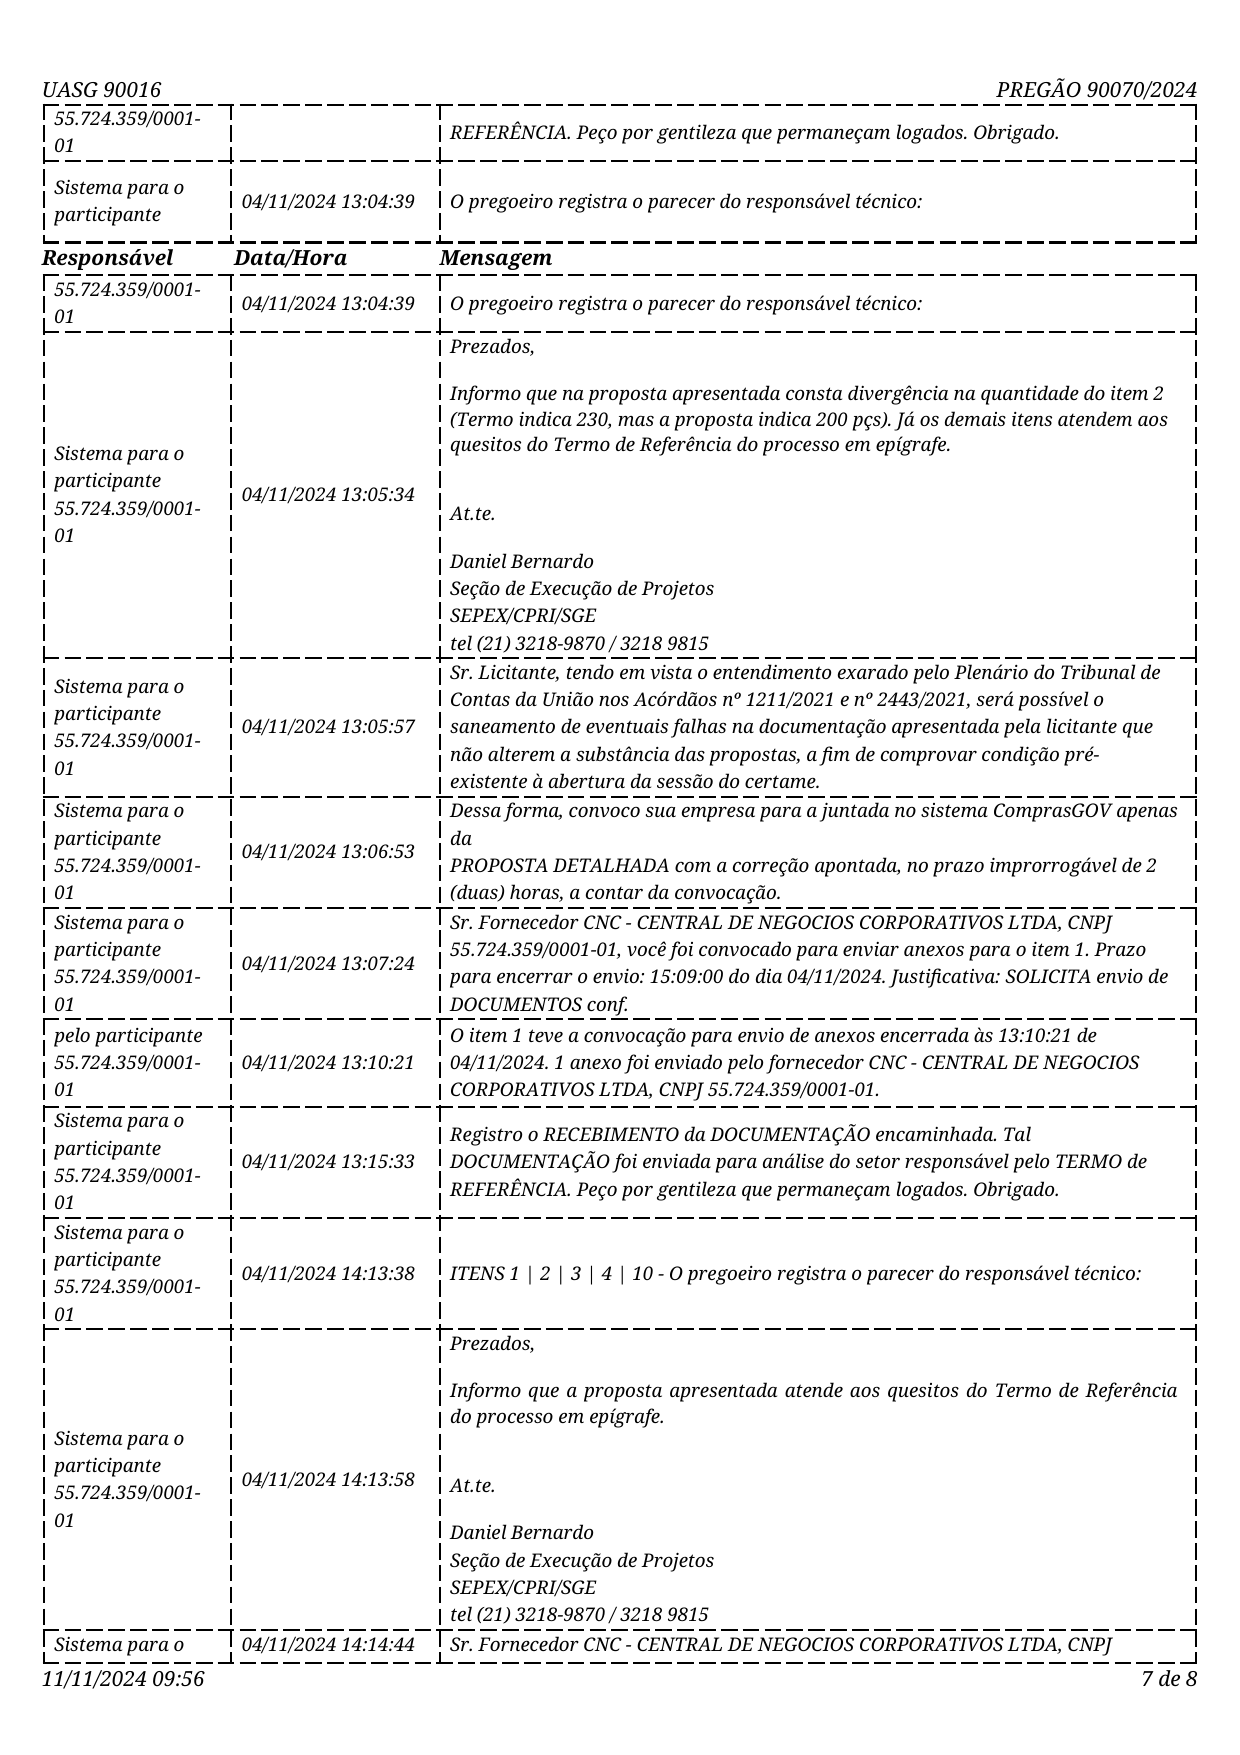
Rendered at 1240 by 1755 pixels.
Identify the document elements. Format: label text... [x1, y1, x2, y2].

table_cell Prezados, Informo que na proposta apresentada consta divergência na quantidade do item 2 (Termo indica 230, mas a proposta indica 200 pçs). Já os demais itens atendem aos quesitos do Termo de Referência do processo em epígrafe. At.te. Daniel Bernardo Seção de Execução de Projetos SEPEX/CPRI/SGE tel (21) 3218-9870 / 3218 9815 [440, 331, 1196, 657]
table_cell Sistema para o participante 55.724.359/0001-01 [44, 1328, 231, 1629]
table_cell Prezados, Informo que a proposta apresentada atende aos quesitos do Termo de Referência do processo em epígrafe. At.te. Daniel Bernardo Seção de Execução de Projetos SEPEX/CPRI/SGE tel (21) 3218-9870 / 3218 9815 [440, 1328, 1196, 1629]
table_cell O item 1 teve a convocação para envio de anexos encerrada às 13:10:21 de 04/11/2024. 1 anexo foi enviado pelo fornecedor CNC - CENTRAL DE NEGOCIOS CORPORATIVOS LTDA, CNPJ 55.724.359/0001-01. [440, 1018, 1196, 1106]
table_cell pelo participante 55.724.359/0001-01 [44, 1018, 231, 1106]
table_cell Sistema para o participante 55.724.359/0001-01 [44, 1217, 231, 1328]
table_cell 04/11/2024 13:10:21 [231, 1018, 439, 1106]
table_cell 55.724.359/0001-01 [44, 104, 231, 160]
table_cell Sistema para o participante 55.724.359/0001-01 [44, 1106, 231, 1217]
table_cell Sistema para o participante 55.724.359/0001-01 [44, 331, 231, 657]
table_cell 04/11/2024 13:15:33 [231, 1106, 439, 1217]
table_cell Sr. Fornecedor CNC - CENTRAL DE NEGOCIOS CORPORATIVOS LTDA, CNPJ 55.724.359/0001-01, você foi convocado para enviar anexos para o item 1. Prazo para encerrar o envio: 15:09:00 do dia 04/11/2024. Justificativa: SOLICITA envio de DOCUMENTOS conf. [440, 907, 1196, 1018]
table_cell [231, 104, 439, 160]
table_cell Sistema para o participante 55.724.359/0001-01 [44, 796, 231, 907]
table_cell 04/11/2024 13:07:24 [231, 907, 439, 1018]
table_cell Sistema para o participante [44, 160, 231, 241]
table_header O pregoeiro registra o parecer do responsável técnico: [440, 274, 1196, 331]
table_cell Dessa forma, convoco sua empresa para a juntada no sistema ComprasGOV apenas da PROPOSTA DETALHADA com a correção apontada, no prazo improrrogável de 2 (duas) horas, a contar da convocação. [440, 796, 1196, 907]
table_header 55.724.359/0001-01 [44, 274, 231, 331]
table_cell 04/11/2024 13:06:53 [231, 796, 439, 907]
table_cell Sr. Licitante, tendo em vista o entendimento exarado pelo Plenário do Tribunal de Contas da União nos Acórdãos nº 1211/2021 e nº 2443/2021, será possível o saneamento de eventuais falhas na documentação apresentada pela licitante que não alterem a substância das propostas, a fim de comprovar condição pré-existente à abertura da sessão do certame. [440, 657, 1196, 796]
table_cell 04/11/2024 13:05:57 [231, 657, 439, 796]
table_cell ITENS 1 | 2 | 3 | 4 | 10 - O pregoeiro registra o parecer do responsável técnico: [440, 1217, 1196, 1328]
table_cell Sistema para o participante 55.724.359/0001-01 [44, 657, 231, 796]
table_cell 04/11/2024 13:05:34 [231, 331, 439, 657]
table_cell 04/11/2024 14:14:44 [231, 1629, 439, 1662]
table_cell O pregoeiro registra o parecer do responsável técnico: [440, 160, 1196, 241]
table_cell Sistema para o [44, 1629, 231, 1662]
text Responsável Data/Hora Mensagem [42, 243, 1200, 272]
table_cell Sr. Fornecedor CNC - CENTRAL DE NEGOCIOS CORPORATIVOS LTDA, CNPJ [440, 1629, 1196, 1662]
table_cell 04/11/2024 13:04:39 [231, 160, 439, 241]
table_cell 04/11/2024 14:13:38 [231, 1217, 439, 1328]
table_cell 04/11/2024 14:13:58 [231, 1328, 439, 1629]
table_cell REFERÊNCIA. Peço por gentileza que permaneçam logados. Obrigado. [440, 104, 1196, 160]
table_cell Sistema para o participante 55.724.359/0001-01 [44, 907, 231, 1018]
table_cell Registro o RECEBIMENTO da DOCUMENTAÇÃO encaminhada. Tal DOCUMENTAÇÃO foi enviada para análise do setor responsável pelo TERMO de REFERÊNCIA. Peço por gentileza que permaneçam logados. Obrigado. [440, 1106, 1196, 1217]
table_header 04/11/2024 13:04:39 [231, 274, 439, 331]
